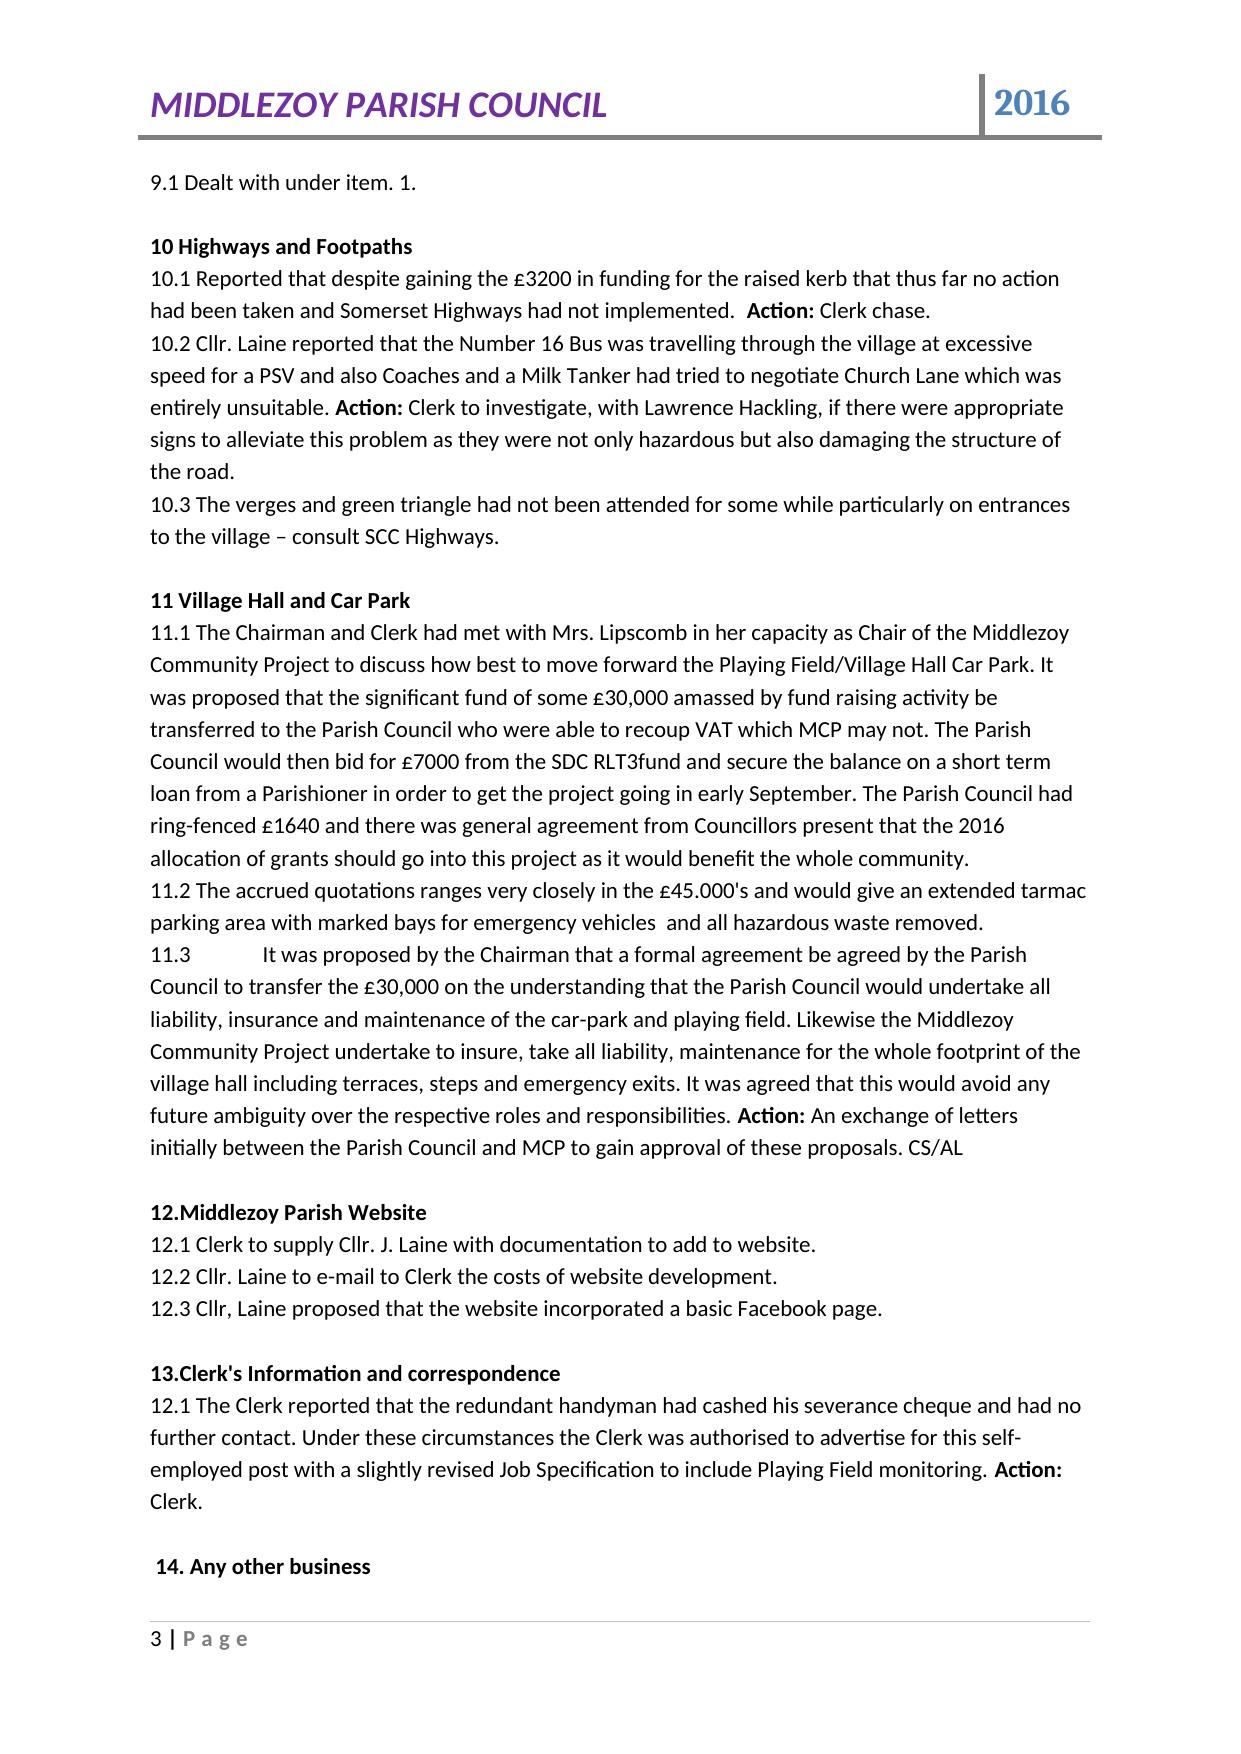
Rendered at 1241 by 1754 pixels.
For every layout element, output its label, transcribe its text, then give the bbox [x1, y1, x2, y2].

list 12.1 Clerk to supply Cllr. J. Laine with documentation to add to website. [150, 1230, 1090, 1258]
list 12.Middlezoy Parish Website [150, 1198, 1090, 1226]
list 11 Village Hall and Car Park [150, 586, 1090, 614]
list 12.2 Cllr. Laine to e-mail to Clerk the costs of website development. [150, 1262, 1090, 1290]
list 11.1 The Chairman and Clerk had met with Mrs. Lipscomb in her capacity as Chair of the Middlezoy Community Project to discuss how best to move forward the Playing Field/Village Hall Car Park. It was proposed that the significant fund of some £30,000 amassed by fund raising activity be transferred to the Parish Council who were able to recoup VAT which MCP may not. The Parish Council would then bid for £7000 from the SDC RLT3fund and secure the balance on a short term loan from a Parishioner in order to get the project going in early September. The Parish Council had ring-fenced £1640 and there was general agreement from Councillors present that the 2016 allocation of grants should go into this project as it would benefit the whole community. [150, 618, 1090, 872]
list 10.1 Reported that despite gaining the £3200 in funding for the raised kerb that thus far no action had been taken and Somerset Highways had not implemented. Action: Clerk chase. [150, 264, 1090, 324]
list 12.3 Cllr, Laine proposed that the website incorporated a basic Facebook page. [150, 1294, 1090, 1322]
list 10.3 The verges and green triangle had not been attended for some while particularly on entrances to the village – consult SCC Highways. [150, 490, 1090, 550]
list 10 Highways and Footpaths [150, 232, 1090, 260]
list It was proposed by the Chairman that a formal agreement be agreed by the Parish Council to transfer the £30,000 on the understanding that the Parish Council would undertake all liability, insurance and maintenance of the car-park and playing field. Likewise the Middlezoy Community Project undertake to insure, take all liability, maintenance for the whole footprint of the village hall including terraces, steps and emergency exits. It was agreed that this would avoid any future ambiguity over the respective roles and responsibilities. Action: An exchange of letters initially between the Parish Council and MCP to gain approval of these proposals. CS/AL [150, 940, 1090, 1161]
list 9.1 Dealt with under item. 1. [150, 168, 1090, 196]
list 13.Clerk's Information and correspondence [150, 1359, 1090, 1387]
list 12.1 The Clerk reported that the redundant handyman had cashed his severance cheque and had no further contact. Under these circumstances the Clerk was authorised to advertise for this self-employed post with a slightly revised Job Specification to include Playing Field monitoring. Action: Clerk. [150, 1391, 1090, 1516]
list 10.2 Cllr. Laine reported that the Number 16 Bus was travelling through the village at excessive speed for a PSV and also Coaches and a Milk Tanker had tried to negotiate Church Lane which was entirely unsuitable. Action: Clerk to investigate, with Lawrence Hackling, if there were appropriate signs to alleviate this problem as they were not only hazardous but also damaging the structure of the road. [150, 329, 1090, 486]
list 11.2 The accrued quotations ranges very closely in the £45.000's and would give an extended tarmac parking area with marked bays for emergency vehicles and all hazardous waste removed. [150, 876, 1090, 936]
list 14. Any other business [150, 1552, 1090, 1580]
